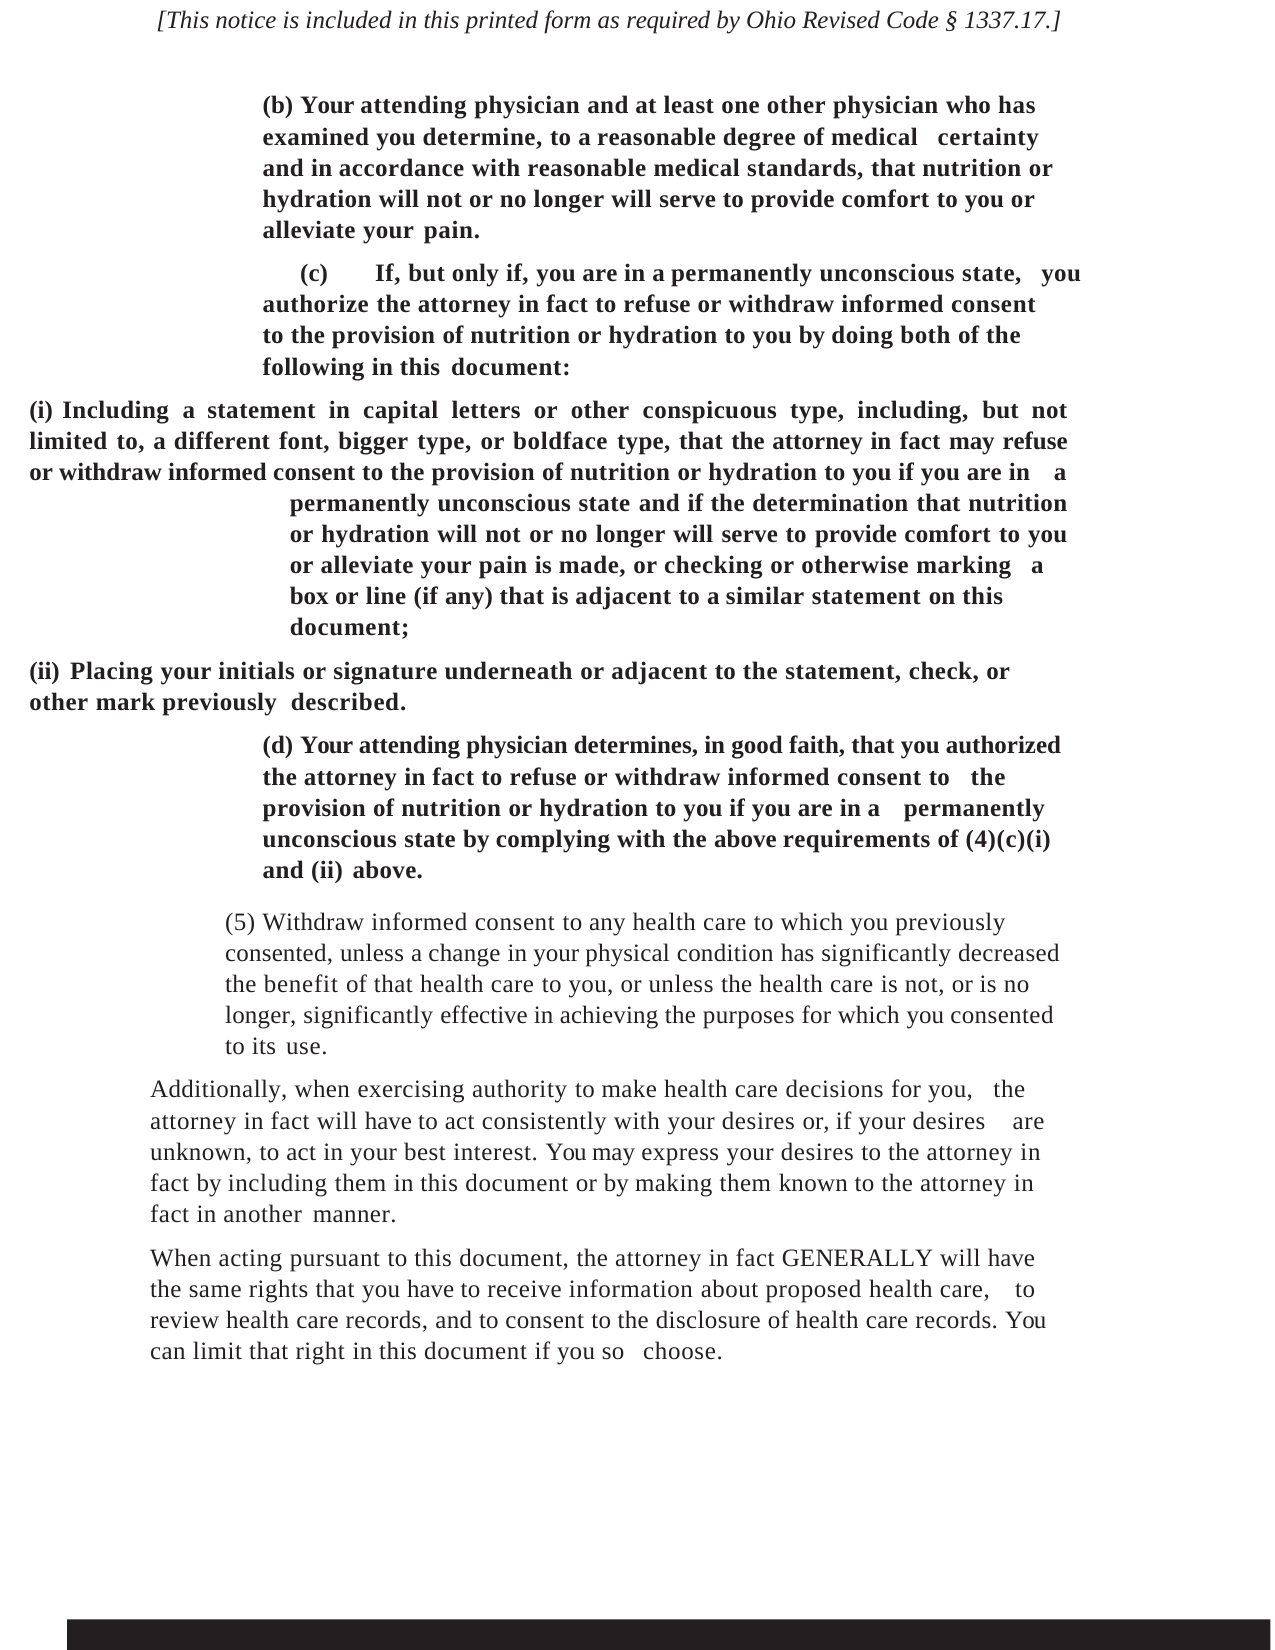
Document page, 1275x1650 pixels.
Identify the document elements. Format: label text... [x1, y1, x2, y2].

text When acting pursuant to this document, the attorney in fact GENERALLY will have the same rights that you have to receive information about proposed health care, to [150, 1243, 1052, 1302]
text box or line (if any) that is adjacent to a similar statement on this document; [289, 581, 1070, 641]
list Your attending physician determines, in good faith, that you authorized the attorney in fact to refuse or withdraw informed consent to the [262, 731, 1067, 790]
text attorney in fact will have to act consistently with your desires or, if your desires are [150, 1106, 1070, 1134]
text permanently unconscious state and if the determination that nutrition or hydration will not or no longer will serve to provide comfort to you or alleviate your pain is made, or checking or otherwise marking a [289, 488, 1068, 579]
text [This notice is included in this printed form as required by Ohio Revised Code § 1337.17.] [156, 5, 1070, 34]
text authorize the attorney in fact to refuse or withdraw informed consent to the provision of nutrition or hydration to you by doing both of the following in this document: [262, 289, 1052, 380]
subtitle Your attending physician and at least one other physician who has examined you determine, to a reasonable degree of medical certainty [262, 91, 1050, 150]
list Including a statement in capital letters or other conspicuous type, including, but not limited to, a different font, bigger type, or boldface type, that the attorney in fact may refuse or withdraw informed consent to the provision of nutrition or hydration to you if you are in a [29, 395, 1067, 486]
text provision of nutrition or hydration to you if you are in a permanently [262, 793, 1070, 821]
text and in accordance with reasonable medical standards, that nutrition or hydration will not or no longer will serve to provide comfort to you or alleviate your pain. [262, 153, 1070, 243]
list Placing your initials or signature underneath or adjacent to the statement, check, or other mark previously described. [29, 656, 1051, 716]
text review health care records, and to consent to the disclosure of health care records. You can limit that right in this document if you so choose. [150, 1305, 1070, 1364]
text Additionally, when exercising authority to make health care decisions for you, the [150, 1074, 1070, 1103]
list If, but only if, you are in a permanently unconscious state, you [300, 258, 1254, 287]
text (5) Withdraw informed consent to any health care to which you previously consented, unless a change in your physical condition has significantly decreased the benefit of that health care to you, or unless the health care is not, or is no longer, significantly effective in achieving the purposes for which you consented to its use. [225, 907, 1070, 1060]
text unconscious state by complying with the above requirements of (4)(c)(i) and (ii) above. [262, 824, 1070, 884]
text unknown, to act in your best interest. You may express your desires to the attorney in fact by including them in this document or by making them known to the attorney in fact in another manner. [150, 1137, 1070, 1228]
